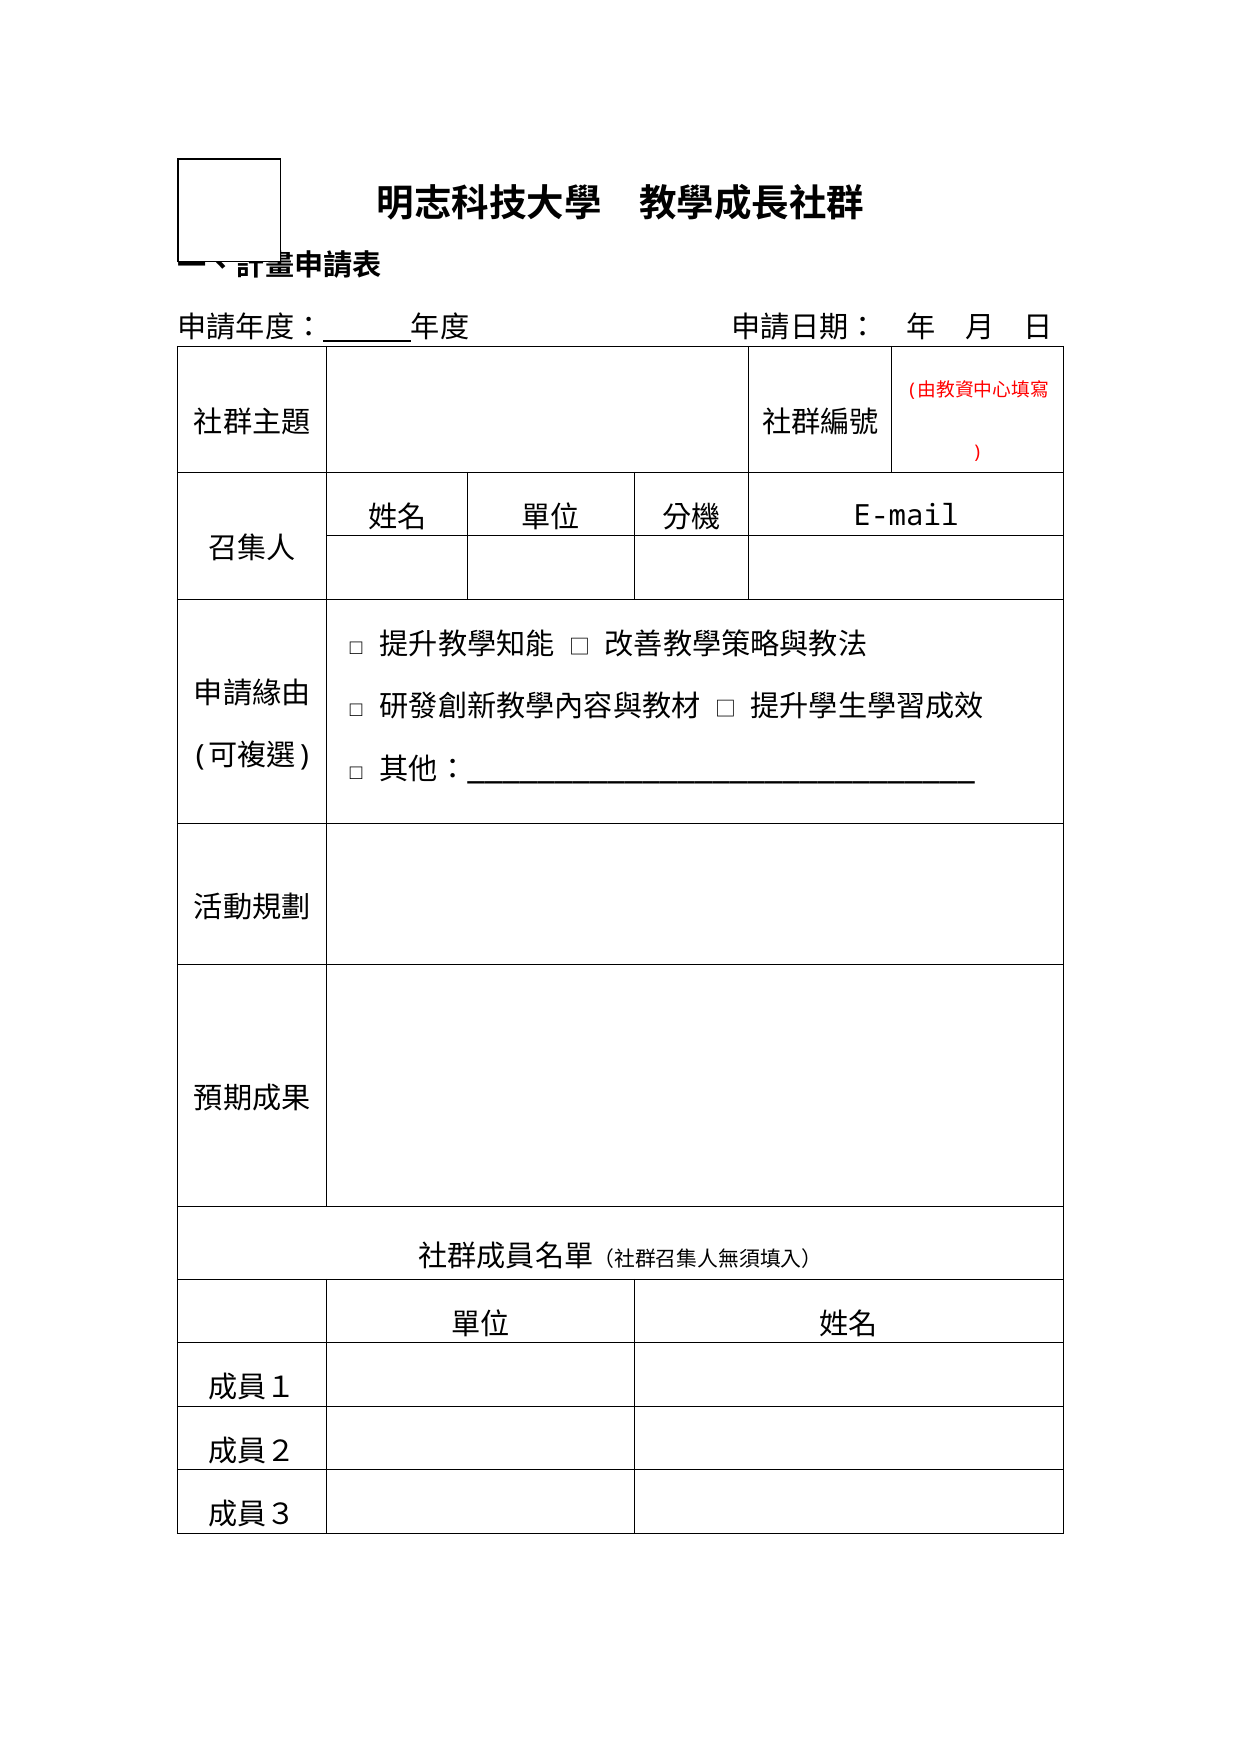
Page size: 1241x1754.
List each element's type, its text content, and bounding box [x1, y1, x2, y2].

table_cell 成員２ [178, 1407, 326, 1469]
table_cell 活動規劃 [178, 824, 326, 964]
table_header 社群編號 [749, 347, 891, 472]
table_cell 單位 [468, 473, 634, 535]
table_cell [327, 1470, 634, 1533]
table_cell [327, 1343, 634, 1406]
text 明志科技大學 教學成長社群 [281, 158, 1063, 221]
table_cell □ 提升教學知能 □ 改善教學策略與教法 □ 研發創新教學內容與教材 □ 提升學生學習成效 □ 其他：_____________________________ [327, 600, 1063, 823]
table_cell [178, 1280, 326, 1342]
table_cell 申請緣由 (可複選) [178, 600, 326, 823]
table_cell [327, 1407, 634, 1469]
table_cell [468, 536, 634, 599]
table_cell [749, 536, 1063, 599]
text 明志科技大學 教學成長社群 [179, 160, 280, 261]
table_cell [635, 536, 748, 599]
table_cell 分機 [635, 473, 748, 535]
table_cell [327, 824, 1063, 964]
table_cell 單位 [327, 1280, 634, 1342]
table_cell [635, 1343, 1063, 1406]
text 一、計畫申請表 [177, 221, 1063, 283]
table_cell E-mail [749, 473, 1063, 535]
table_cell [635, 1407, 1063, 1469]
table_cell 姓名 [327, 473, 467, 535]
table_header 社群主題 [178, 347, 326, 472]
table_cell 社群成員名單（社群召集人無須填入） [178, 1207, 1063, 1279]
table_cell 姓名 [635, 1280, 1063, 1342]
table_cell 預期成果 [178, 965, 326, 1206]
table_cell 召集人 [178, 473, 326, 599]
table_cell 成員３ [178, 1470, 326, 1533]
table_cell [635, 1470, 1063, 1533]
table_cell [327, 965, 1063, 1206]
table_cell 成員１ [178, 1343, 326, 1406]
text 申請年度： 年度 申請日期： 年 月 日 [177, 283, 1063, 346]
table_header [327, 347, 748, 472]
table_cell [327, 536, 467, 599]
table_header (由教資中心填寫) [892, 347, 1063, 472]
